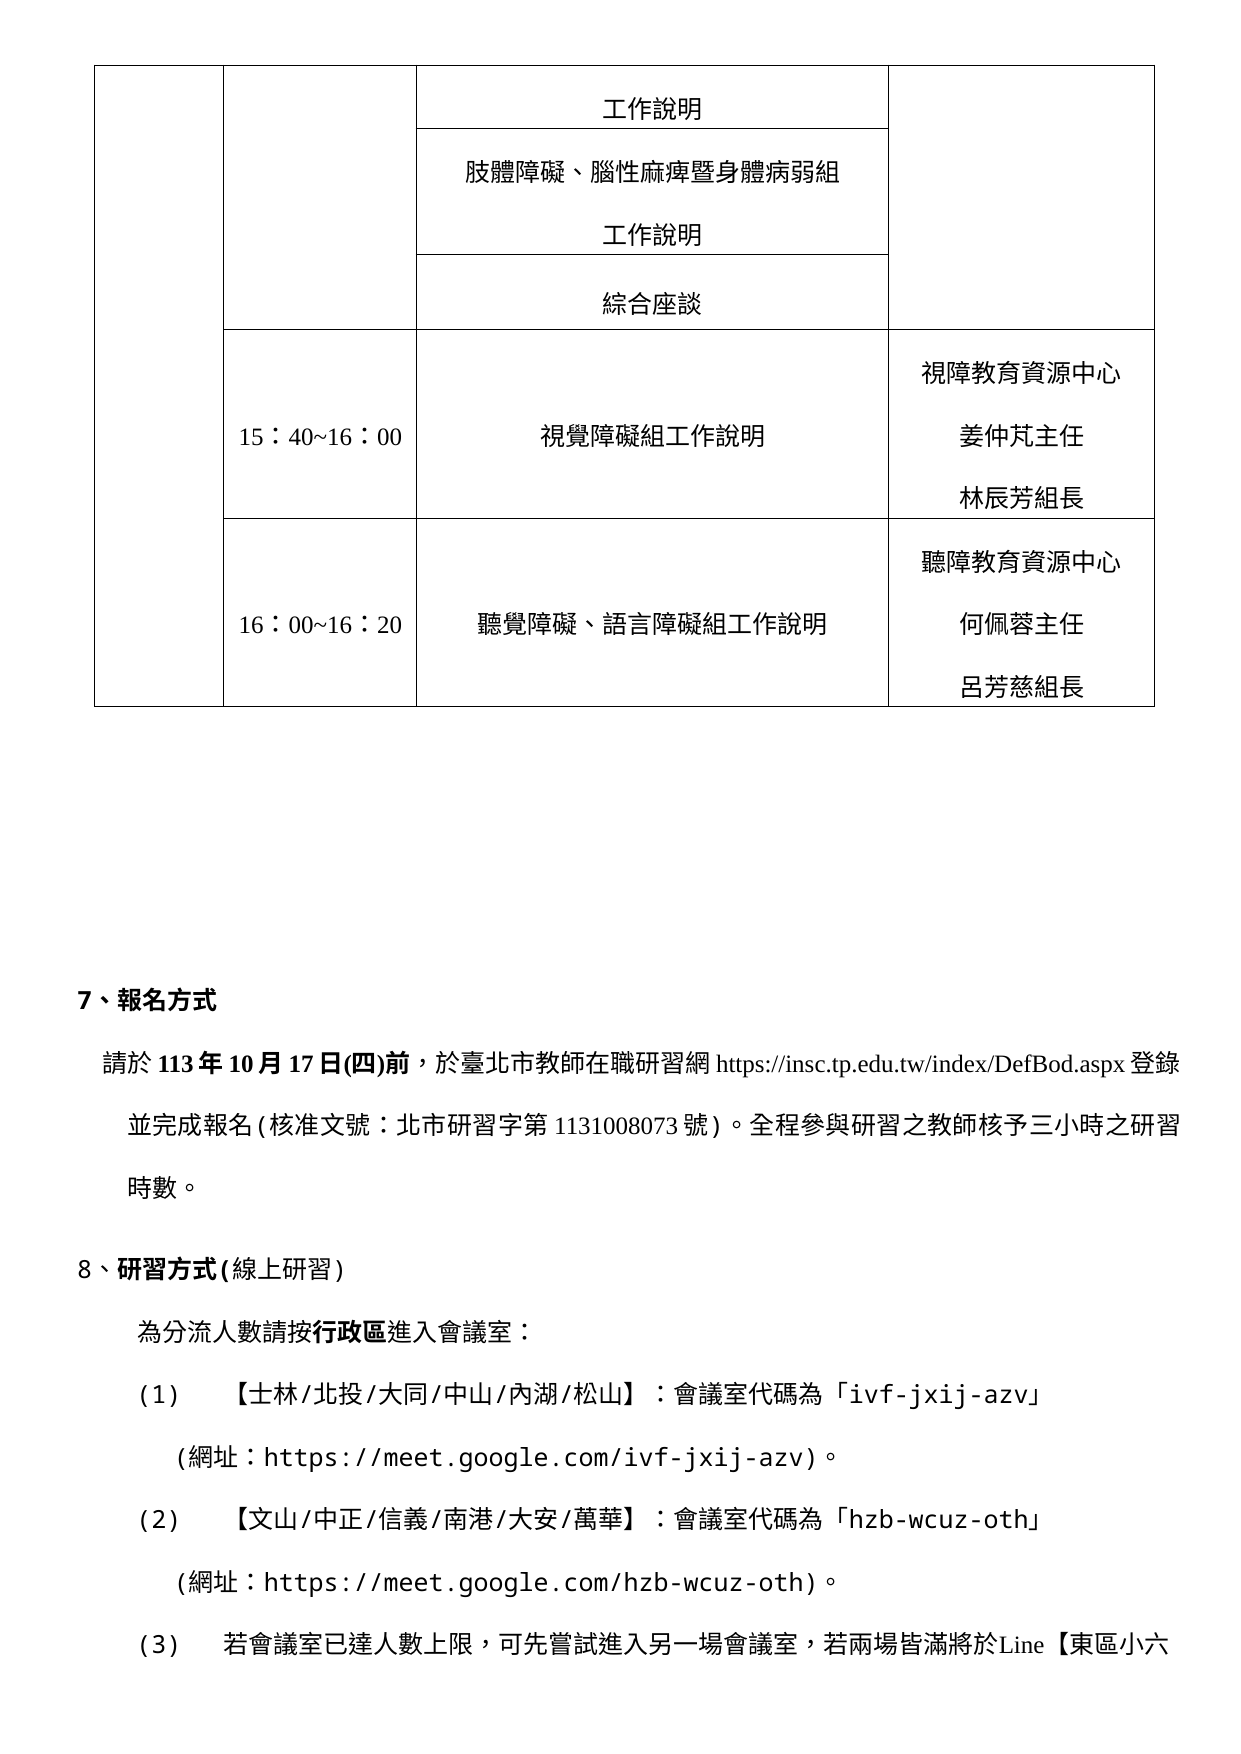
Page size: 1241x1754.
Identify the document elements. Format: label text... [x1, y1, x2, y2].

list 【士林/北投/大同/中山/內湖/松山】：會議室代碼為「ivf-jxij-azv」 [136, 1351, 1181, 1413]
list 報名方式 [77, 957, 1181, 1020]
text (網址：https://meet.google.com/hzb-wcuz-oth)。 [173, 1538, 1181, 1601]
text 為分流人數請按行政區進入會議室： [77, 1288, 1181, 1351]
table_cell 視障教育資源中心 姜仲芃主任 林辰芳組長 [889, 330, 1154, 518]
table_cell 15：40~16：00 [224, 330, 416, 518]
text 請於113年10月17日(四)前，於臺北市教師在職研習網https://insc.tp.edu.tw/index/DefBod.aspx登錄並完成報名(核准文號：北市研習字第1131008073號)。全程參與研習之教師核予三小時之研習時數。 [77, 1020, 1181, 1207]
table_cell 工作說明 [417, 66, 888, 128]
text (網址：https://meet.google.com/ivf-jxij-azv)。 [173, 1413, 1181, 1476]
table_cell 視覺障礙組工作說明 [417, 330, 888, 518]
list 若會議室已達人數上限，可先嘗試進入另一場會議室，若兩場皆滿將於Line【東區小六 [136, 1601, 1181, 1663]
table_cell 肢體障礙、腦性麻痺暨身體病弱組 工作說明 [417, 129, 888, 254]
table_cell [889, 66, 1154, 329]
list 【文山/中正/信義/南港/大安/萬華】：會議室代碼為「hzb-wcuz-oth」 [136, 1476, 1181, 1538]
table_cell 16：00~16：20 [224, 519, 416, 706]
table_cell [224, 66, 416, 329]
table_cell 聽障教育資源中心 何佩蓉主任 呂芳慈組長 [889, 519, 1154, 706]
table_cell 綜合座談 [417, 255, 888, 329]
table_cell [95, 66, 223, 706]
table_cell 聽覺障礙、語言障礙組工作說明 [417, 519, 888, 706]
list 研習方式(線上研習) [77, 1226, 1181, 1288]
